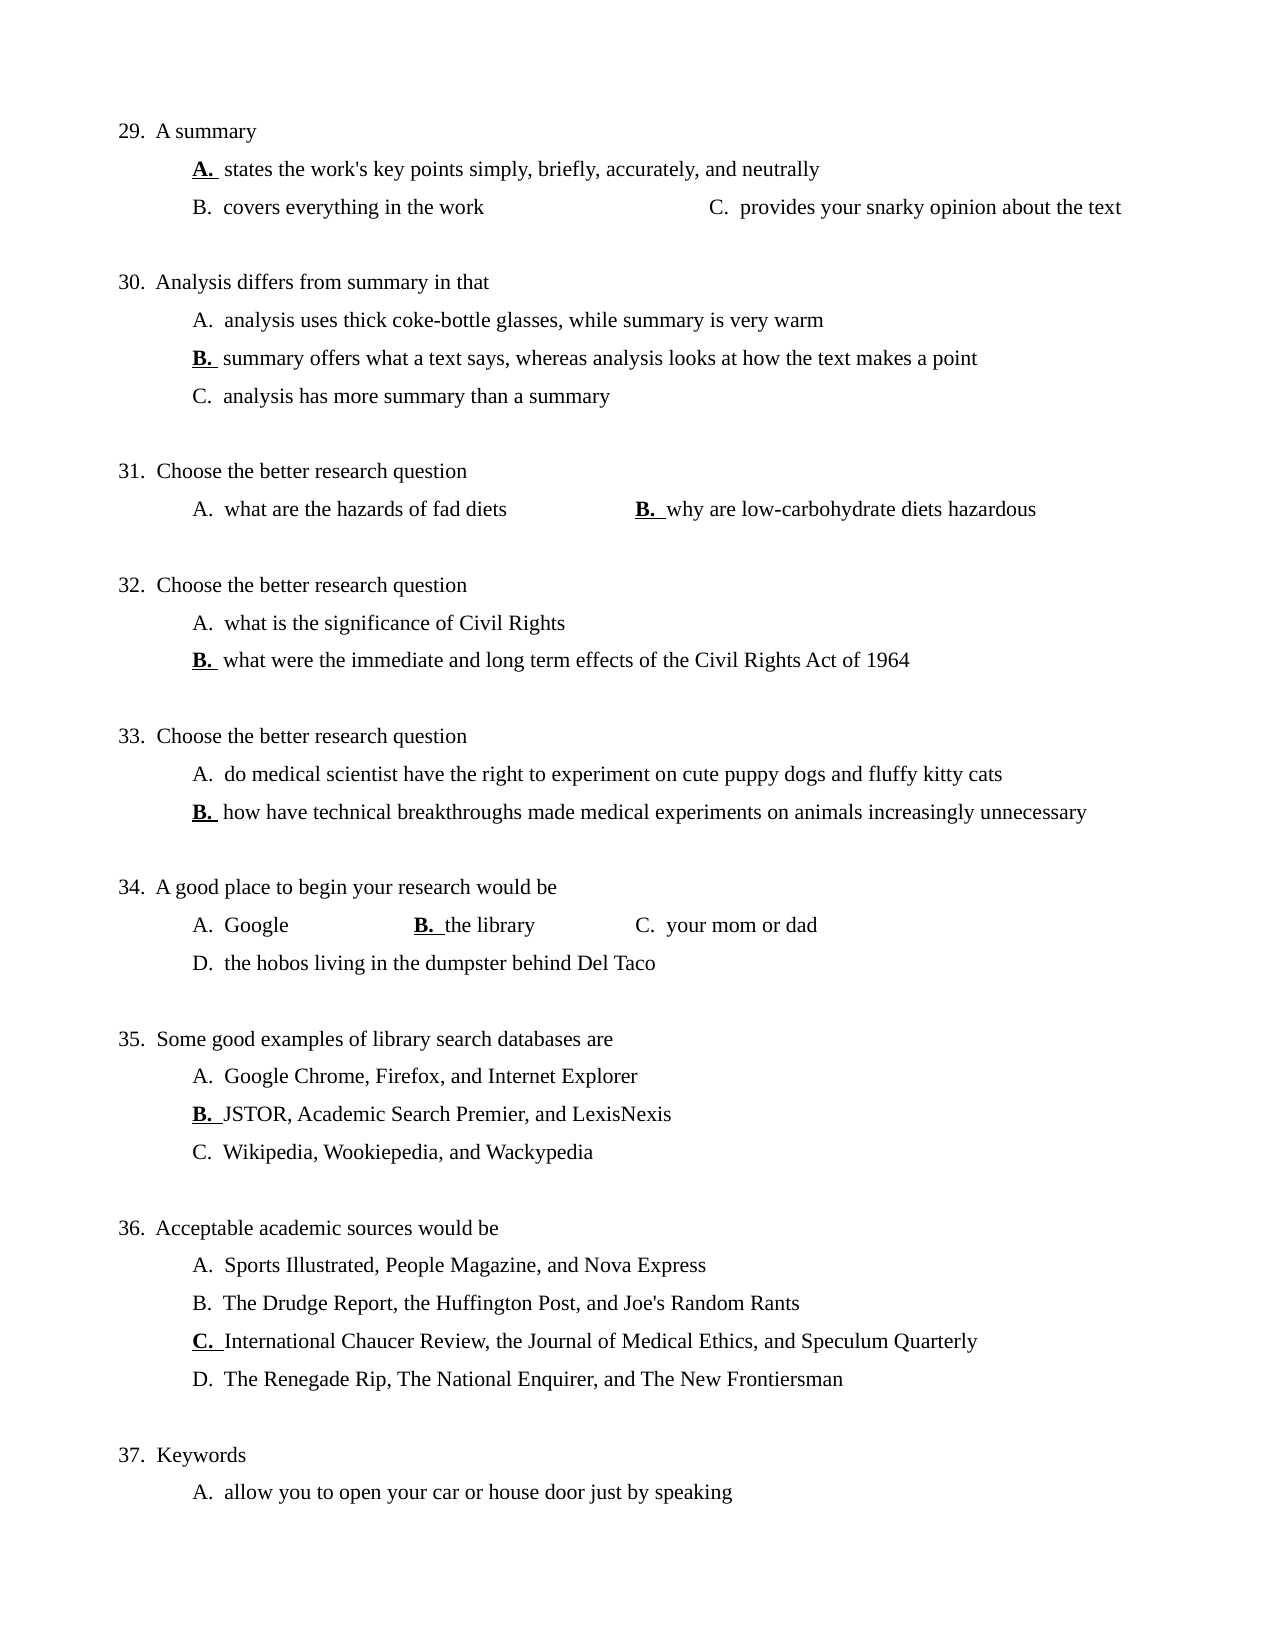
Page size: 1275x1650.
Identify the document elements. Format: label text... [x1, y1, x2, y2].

text C. analysis has more summary than a summary [118, 383, 1157, 408]
text 30. Analysis differs from summary in that [118, 269, 1157, 294]
text A. what is the significance of Civil Rights [118, 610, 1157, 635]
text D. The Renegade Rip, The National Enquirer, and The New Frontiersman [118, 1366, 1157, 1391]
text 32. Choose the better research question [118, 572, 1157, 597]
text A. analysis uses thick coke-bottle glasses, while summary is very warm [118, 307, 1157, 332]
text 29. A summary [118, 118, 1157, 143]
text 34. A good place to begin your research would be [118, 874, 1157, 899]
text A. Google Chrome, Firefox, and Internet Explorer [118, 1063, 1157, 1089]
text A. states the work's key points simply, briefly, accurately, and neutrally [118, 156, 1157, 181]
text D. the hobos living in the dumpster behind Del Taco [118, 950, 1157, 975]
text B. summary offers what a text says, whereas analysis looks at how the text makes a point [118, 345, 1157, 370]
text 31. Choose the better research question [118, 458, 1157, 484]
text A. Sports Illustrated, People Magazine, and Nova Express [118, 1252, 1157, 1278]
text B. how have technical breakthroughs made medical experiments on animals increasingly unnecessary [192, 799, 1157, 824]
text A. what are the hazards of fad diets B. why are low-carbohydrate diets hazardous [118, 496, 1157, 521]
text A. Google B. the library C. your mom or dad [118, 912, 1157, 937]
text B. JSTOR, Academic Search Premier, and LexisNexis [118, 1101, 1157, 1126]
text 35. Some good examples of library search databases are [118, 1026, 1157, 1051]
text C. International Chaucer Review, the Journal of Medical Ethics, and Speculum Quarterly [118, 1328, 1157, 1353]
text 37. Keywords [118, 1442, 1157, 1467]
text 33. Choose the better research question [118, 723, 1157, 748]
text C. Wikipedia, Wookiepedia, and Wackypedia [118, 1139, 1157, 1164]
text A. allow you to open your car or house door just by speaking [118, 1479, 1157, 1504]
text A. do medical scientist have the right to experiment on cute puppy dogs and fluffy kitty cats [118, 761, 1157, 786]
text 36. Acceptable academic sources would be [118, 1215, 1157, 1240]
text B. The Drudge Report, the Huffington Post, and Joe's Random Rants [118, 1290, 1157, 1316]
text B. what were the immediate and long term effects of the Civil Rights Act of 1964 [118, 647, 1157, 673]
text B. covers everything in the work C. provides your snarky opinion about the text [118, 194, 1157, 219]
